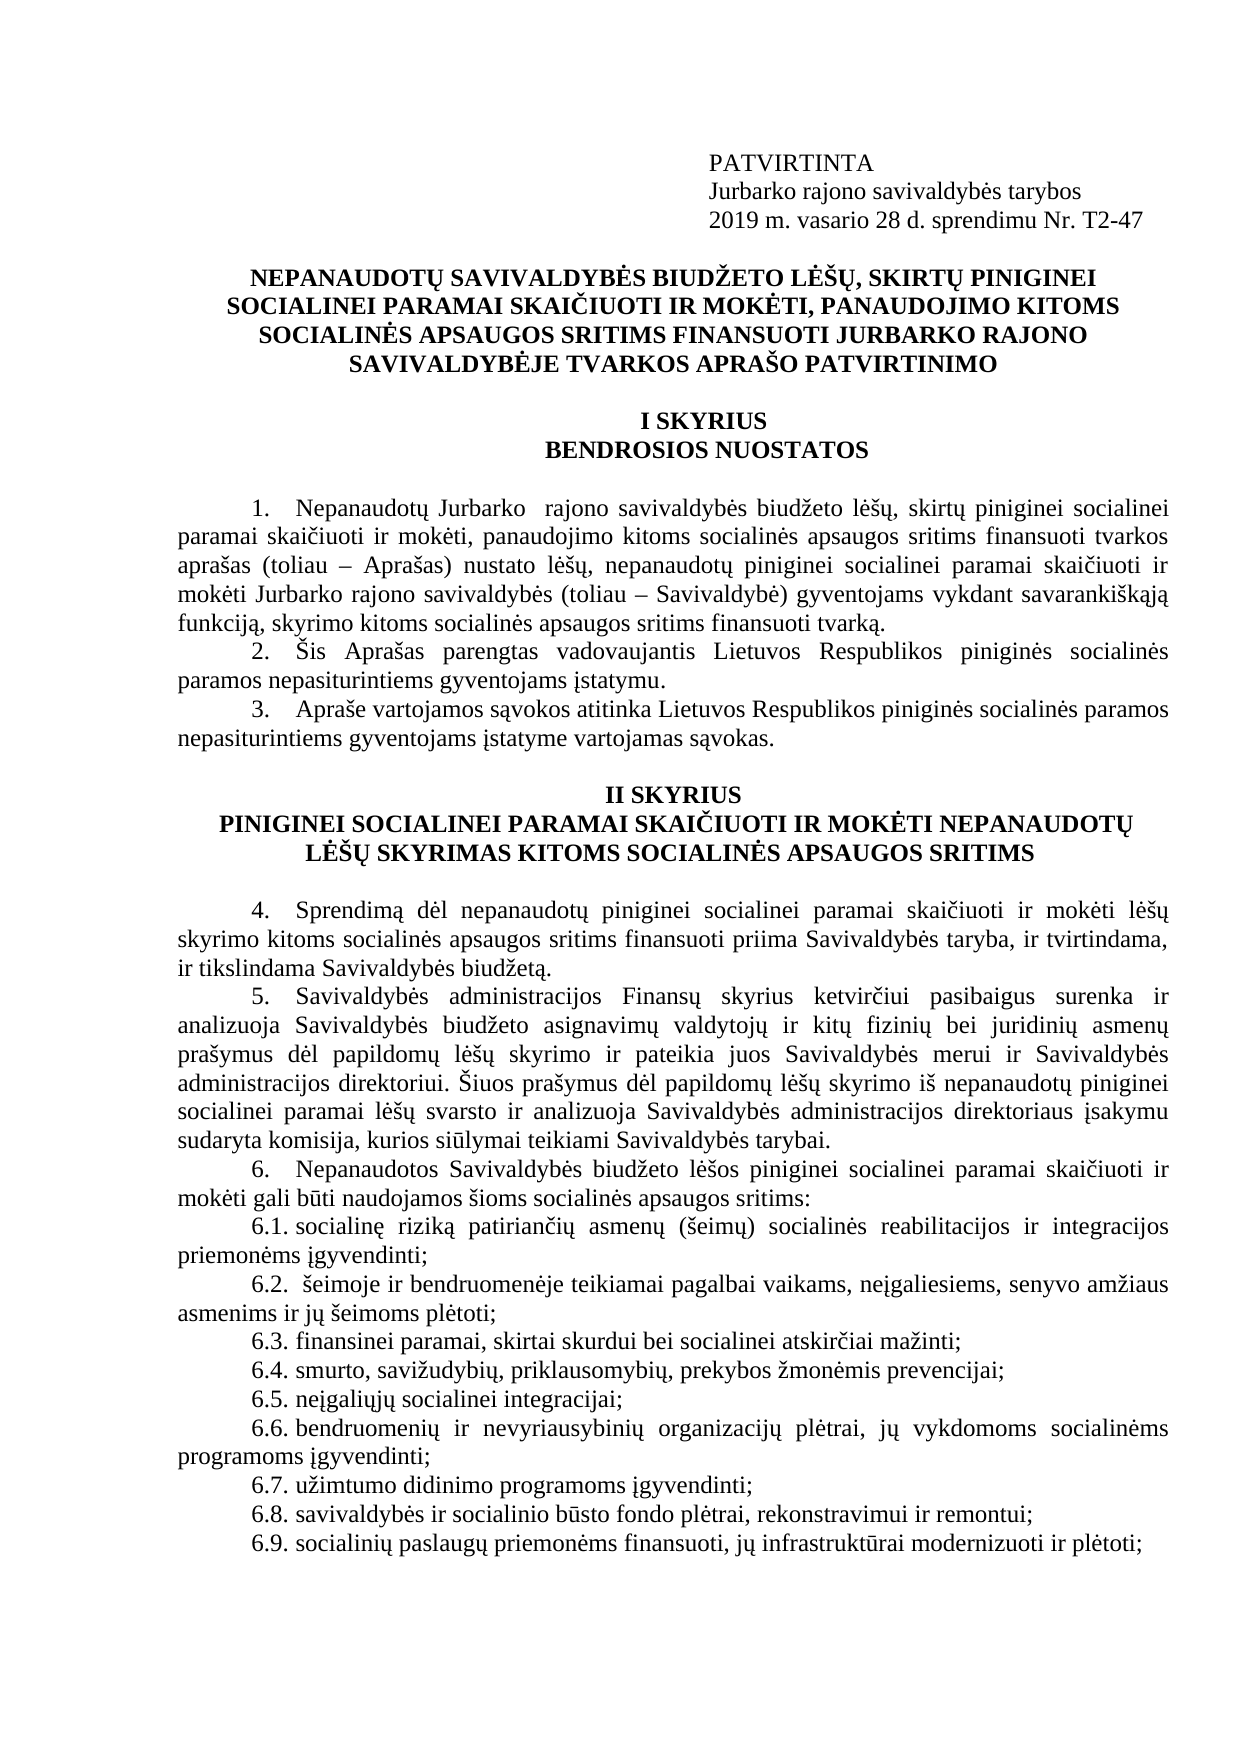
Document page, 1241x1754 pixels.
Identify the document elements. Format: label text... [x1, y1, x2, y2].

text Jurbarko rajono savivaldybės tarybos [552, 176, 1169, 205]
text 3. Apraše vartojamos sąvokos atitinka Lietuvos Respublikos piniginės socialinės paramos nepasiturintiems gyventojams įstatyme vartojamas sąvokas. [177, 694, 1169, 751]
text 6.6. bendruomenių ir nevyriausybinių organizacijų plėtrai, jų vykdomoms socialinėms programoms įgyvendinti; [177, 1413, 1169, 1470]
text II SKYRIUS [177, 780, 1169, 809]
text 5. Savivaldybės administracijos Finansų skyrius ketvirčiui pasibaigus surenka ir analizuoja Savivaldybės biudžeto asignavimų valdytojų ir kitų fizinių bei juridinių asmenų prašymus dėl papildomų lėšų skyrimo ir pateikia juos Savivaldybės merui ir Savivaldybės administracijos direktoriui. Šiuos prašymus dėl papildomų lėšų skyrimo iš nepanaudotų piniginei socialinei paramai lėšų svarsto ir analizuoja Savivaldybės administracijos direktoriaus įsakymu sudaryta komisija, kurios siūlymai teikiami Savivaldybės tarybai. [177, 981, 1169, 1154]
text NEPANAUDOTŲ SAVIVALDYBĖS BIUDŽETO LĖŠŲ, SKIRTŲ PINIGINEI SOCIALINEI PARAMAI SKAIČIUOTI IR MOKĖTI, PANAUDOJIMO KITOMS SOCIALINĖS APSAUGOS SRITIMS FINANSUOTI JURBARKO RAJONO SAVIVALDYBĖJE TVARKOS APRAŠO PATVIRTINIMO [177, 263, 1169, 378]
text I SKYRIUS [238, 406, 1169, 435]
text PATVIRTINTA [552, 148, 1169, 176]
text 4. Sprendimą dėl nepanaudotų piniginei socialinei paramai skaičiuoti ir mokėti lėšų skyrimo kitoms socialinės apsaugos sritims finansuoti priima Savivaldybės taryba, ir tvirtindama, ir tikslindama Savivaldybės biudžetą. [177, 895, 1169, 981]
text 2. Šis Aprašas parengtas vadovaujantis Lietuvos Respublikos piniginės socialinės paramos nepasiturintiems gyventojams įstatymu. [177, 636, 1169, 694]
text 6.4. smurto, savižudybių, priklausomybių, prekybos žmonėmis prevencijai; [177, 1355, 1169, 1384]
text 6.7. užimtumo didinimo programoms įgyvendinti; [177, 1470, 1169, 1499]
text PINIGINEI SOCIALINEI PARAMAI SKAIČIUOTI IR MOKĖTI NEPANAUDOTŲ LĖŠŲ SKYRIMAS KITOMS SOCIALINĖS APSAUGOS SRITIMS [177, 809, 1169, 866]
text BENDROSIOS NUOSTATOS [244, 435, 1169, 464]
text 6.2. šeimoje ir bendruomenėje teikiamai pagalbai vaikams, neįgaliesiems, senyvo amžiaus asmenims ir jų šeimoms plėtoti; [177, 1269, 1169, 1326]
text 1. Nepanaudotų Jurbarko rajono savivaldybės biudžeto lėšų, skirtų piniginei socialinei paramai skaičiuoti ir mokėti, panaudojimo kitoms socialinės apsaugos sritims finansuoti tvarkos aprašas (toliau – Aprašas) nustato lėšų, nepanaudotų piniginei socialinei paramai skaičiuoti ir mokėti Jurbarko rajono savivaldybės (toliau – Savivaldybė) gyventojams vykdant savarankiškąją funkciją, skyrimo kitoms socialinės apsaugos sritims finansuoti tvarką. [177, 493, 1169, 636]
text 6.8. savivaldybės ir socialinio būsto fondo plėtrai, rekonstravimui ir remontui; [177, 1499, 1169, 1528]
text 6.5. neįgaliųjų socialinei integracijai; [177, 1384, 1169, 1413]
text 6.9. socialinių paslaugų priemonėms finansuoti, jų infrastruktūrai modernizuoti ir plėtoti; [177, 1528, 1169, 1556]
text 6.1. socialinę riziką patiriančių asmenų (šeimų) socialinės reabilitacijos ir integracijos priemonėms įgyvendinti; [177, 1211, 1169, 1269]
text 6. Nepanaudotos Savivaldybės biudžeto lėšos piniginei socialinei paramai skaičiuoti ir mokėti gali būti naudojamos šioms socialinės apsaugos sritims: [177, 1154, 1169, 1211]
text 2019 m. vasario 28 d. sprendimu Nr. T2-47 [177, 205, 1169, 234]
text 6.3. finansinei paramai, skirtai skurdui bei socialinei atskirčiai mažinti; [177, 1326, 1169, 1355]
